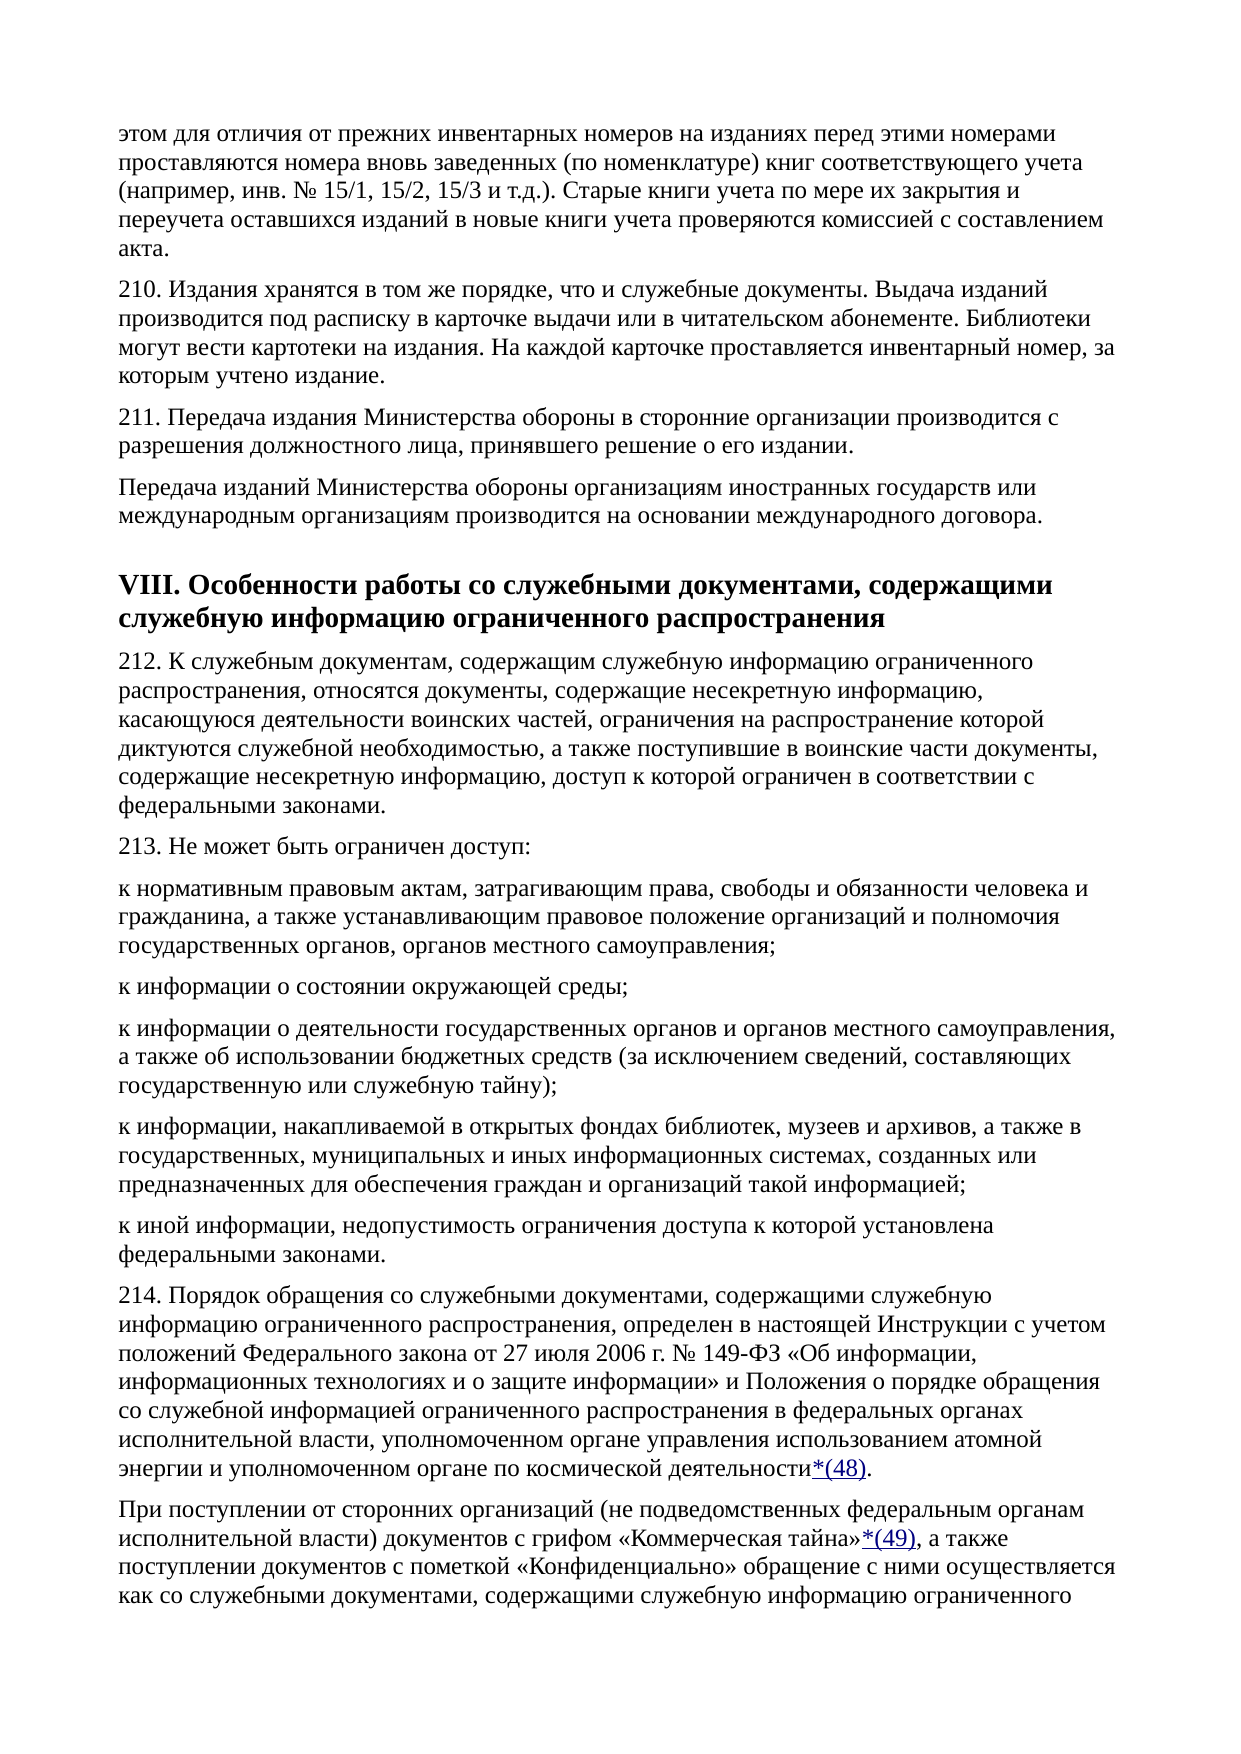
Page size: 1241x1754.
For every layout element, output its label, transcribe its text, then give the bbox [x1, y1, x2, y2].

text Передача изданий Министерства обороны организациям иностранных государств или международным организациям производится на основании международного договора. [118, 472, 1122, 529]
text 214. Порядок обращения со служебными документами, содержащими служебную информацию ограниченного распространения, определен в настоящей Инструкции с учетом положений Федерального закона от 27 июля 2006 г. № 149-ФЗ «Об информации, информационных технологиях и о защите информации» и Положения о порядке обращения со служебной информацией ограниченного распространения в федеральных органах исполнительной власти, уполномоченном органе управления использованием атомной энергии и уполномоченном органе по космической деятельности*(48). [118, 1280, 1122, 1481]
text 211. Передача издания Министерства обороны в сторонние организации производится с разрешения должностного лица, принявшего решение о его издании. [118, 402, 1122, 459]
text к нормативным правовым актам, затрагивающим права, свободы и обязанности человека и гражданина, а также устанавливающим правовое положение организаций и полномочия государственных органов, органов местного самоуправления; [118, 873, 1122, 959]
subtitle VIII. Особенности работы со служебными документами, содержащими служебную информацию ограниченного распространения [118, 567, 1122, 634]
text 212. К служебным документам, содержащим служебную информацию ограниченного распространения, относятся документы, содержащие несекретную информацию, касающуюся деятельности воинских частей, ограничения на распространение которой диктуются служебной необходимостью, а также поступившие в воинские части документы, содержащие несекретную информацию, доступ к которой ограничен в соответствии с федеральными законами. [118, 646, 1122, 819]
text 213. Не может быть ограничен доступ: [118, 831, 1122, 860]
text к информации о деятельности государственных органов и органов местного самоуправления, а также об использовании бюджетных средств (за исключением сведений, составляющих государственную или служебную тайну); [118, 1013, 1122, 1099]
text этом для отличия от прежних инвентарных номеров на изданиях перед этими номерами проставляются номера вновь заведенных (по номенклатуре) книг соответствующего учета (например, инв. № 15/1, 15/2, 15/3 и т.д.). Старые книги учета по мере их закрытия и переучета оставшихся изданий в новые книги учета проверяются комиссией с составлением акта. [118, 118, 1122, 262]
text При поступлении от сторонних организаций (не подведомственных федеральным органам исполнительной власти) документов с грифом «Коммерческая тайна»*(49), а также поступлении документов с пометкой «Конфиденциально» обращение с ними осуществляется как со служебными документами, содержащими служебную информацию ограниченного [118, 1494, 1122, 1609]
text к информации о состоянии окружающей среды; [118, 971, 1122, 1000]
text 210. Издания хранятся в том же порядке, что и служебные документы. Выдача изданий производится под расписку в карточке выдачи или в читательском абонементе. Библиотеки могут вести картотеки на издания. На каждой карточке проставляется инвентарный номер, за которым учтено издание. [118, 274, 1122, 389]
text к иной информации, недопустимость ограничения доступа к которой установлена федеральными законами. [118, 1210, 1122, 1268]
text к информации, накапливаемой в открытых фондах библиотек, музеев и архивов, а также в государственных, муниципальных и иных информационных системах, созданных или предназначенных для обеспечения граждан и организаций такой информацией; [118, 1111, 1122, 1198]
